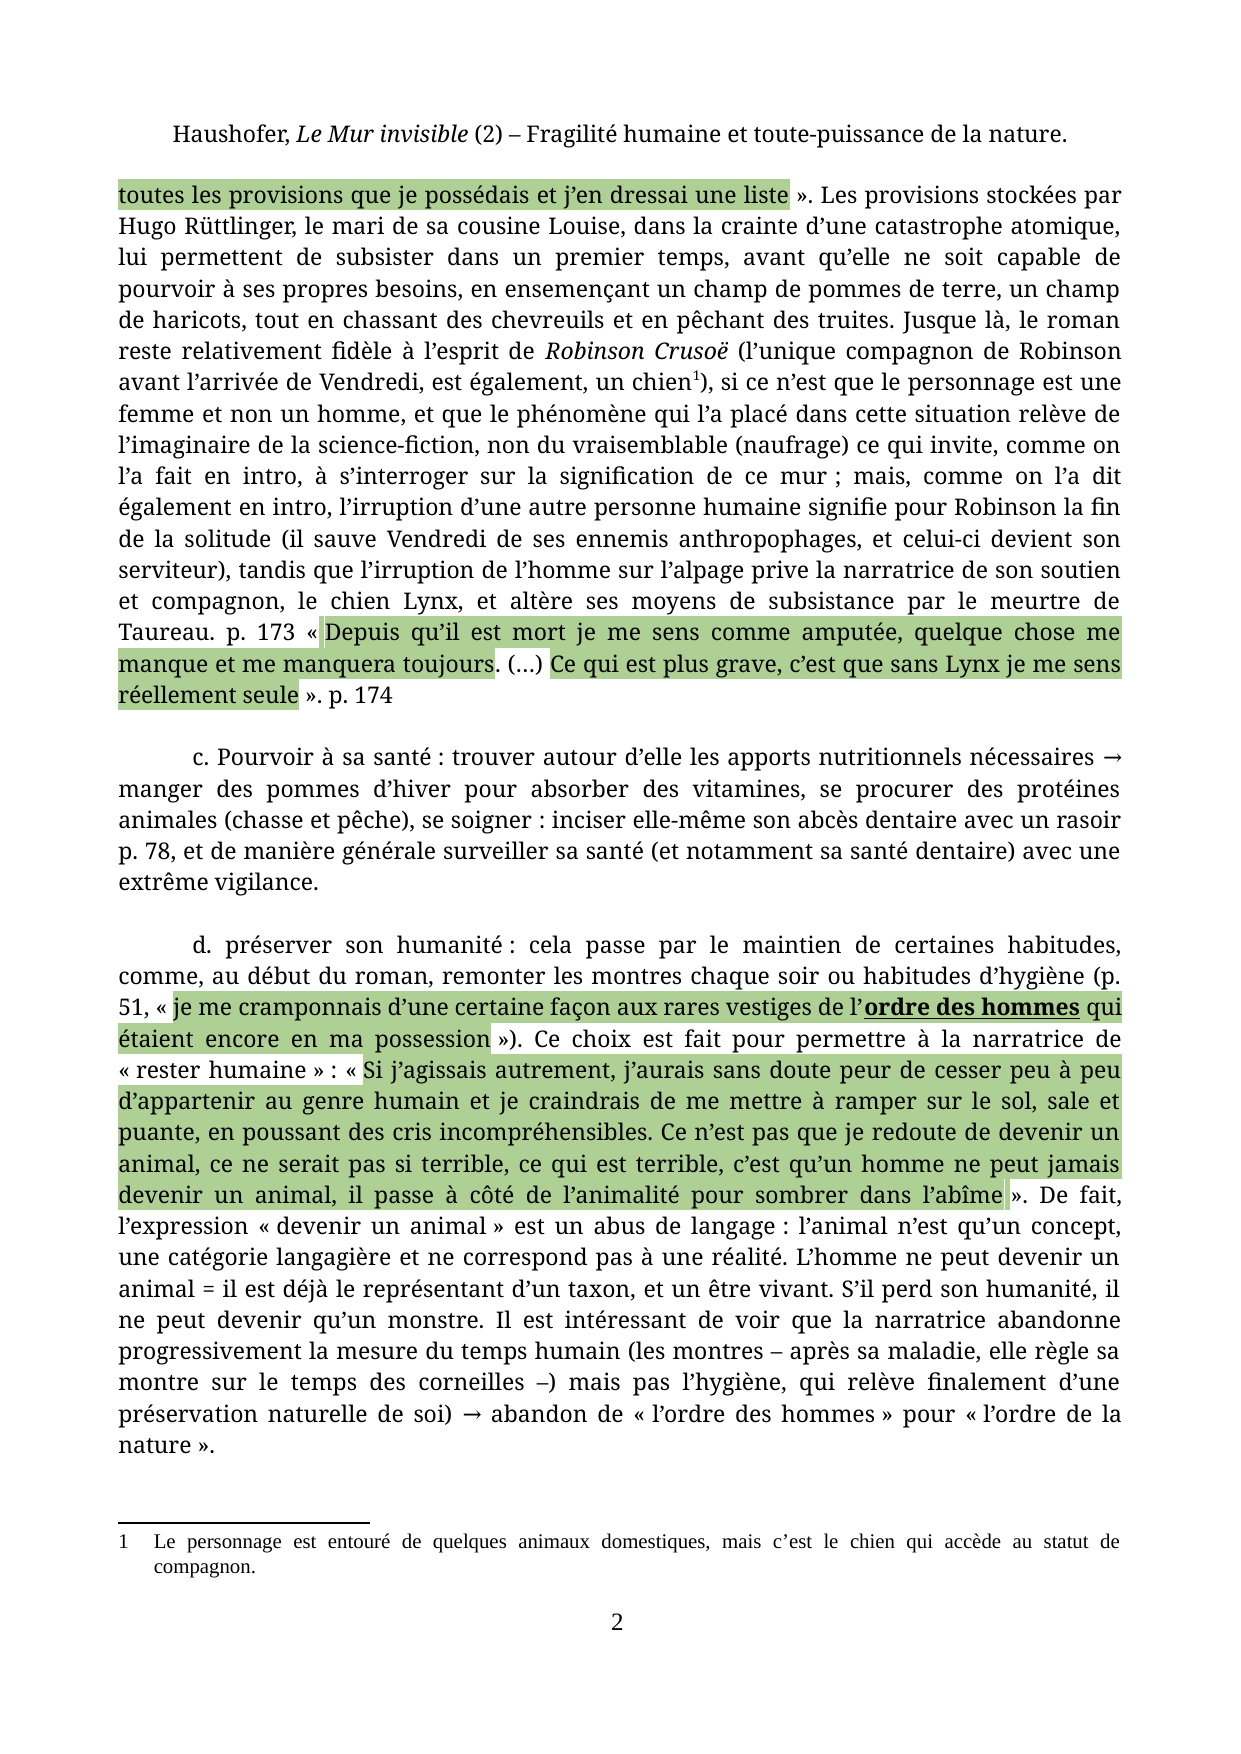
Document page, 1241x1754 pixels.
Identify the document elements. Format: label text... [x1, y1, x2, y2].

text d. préserver son humanité : cela passe par le maintien de certaines habitudes, comme, au début du roman, remonter les montres chaque soir ou habitudes d’hygiène (p. 51, « je me cramponnais d’une certaine façon aux rares vestiges de l’ordre des hommes qui étaient encore en ma possession »). Ce choix est fait pour permettre à la narratrice de « rester humaine » : « Si j’agissais autrement, j’aurais sans doute peur de cesser peu à peu d’appartenir au genre humain et je craindrais de me mettre à ramper sur le sol, sale et puante, en poussant des cris incompréhensibles. Ce n’est pas que je redoute de devenir un animal, ce ne serait pas si terrible, ce qui est terrible, c’est qu’un homme ne peut jamais devenir un animal, il passe à côté de l’animalité pour sombrer dans l’abîme ». De fait, l’expression « devenir un animal » est un abus de langage : l’animal n’est qu’un concept, une catégorie langagière et ne correspond pas à une réalité. L’homme ne peut devenir un animal = il est déjà le représentant d’un taxon, et un être vivant. S’il perd son humanité, il ne peut devenir qu’un monstre. Il est intéressant de voir que la narratrice abandonne progressivement la mesure du temps humain (les montres – après sa maladie, elle règle sa montre sur le temps des corneilles –) mais pas l’hygiène, qui relève finalement d’une préservation naturelle de soi) → abandon de « l’ordre des hommes » pour « l’ordre de la nature ». [118, 929, 1122, 1460]
text toutes les provisions que je possédais et j’en dressai une liste ». Les provisions stockées par Hugo Rüttlinger, le mari de sa cousine Louise, dans la crainte d’une catastrophe atomique, lui permettent de subsister dans un premier temps, avant qu’elle ne soit capable de pourvoir à ses propres besoins, en ensemençant un champ de pommes de terre, un champ de haricots, tout en chassant des chevreuils et en pêchant des truites. Jusque là, le roman reste relativement fidèle à l’esprit de Robinson Crusoë (l’unique compagnon de Robinson avant l’arrivée de Vendredi, est également, un chien), si ce n’est que le personnage est une femme et non un homme, et que le phénomène qui l’a placé dans cette situation relève de l’imaginaire de la science-fiction, non du vraisemblable (naufrage) ce qui invite, comme on l’a fait en intro, à s’interroger sur la signification de ce mur ; mais, comme on l’a dit également en intro, l’irruption d’une autre personne humaine signifie pour Robinson la fin de la solitude (il sauve Vendredi de ses ennemis anthropophages, et celui-ci devient son serviteur), tandis que l’irruption de l’homme sur l’alpage prive la narratrice de son soutien et compagnon, le chien Lynx, et altère ses moyens de subsistance par le meurtre de Taureau. p. 173 « Depuis qu’il est mort je me sens comme amputée, quelque chose me manque et me manquera toujours. (…) Ce qui est plus grave, c’est que sans Lynx je me sens réellement seule ». p. 174 [118, 179, 1122, 710]
text Le personnage est entouré de quelques animaux domestiques, mais c’est le chien qui accède au statut de compagnon. [118, 1529, 1122, 1578]
text c. Pourvoir à sa santé : trouver autour d’elle les apports nutritionnels nécessaires → manger des pommes d’hiver pour absorber des vitamines, se procurer des protéines animales (chasse et pêche), se soigner : inciser elle-même son abcès dentaire avec un rasoir p. 78, et de manière générale surveiller sa santé (et notamment sa santé dentaire) avec une extrême vigilance. [118, 741, 1122, 898]
